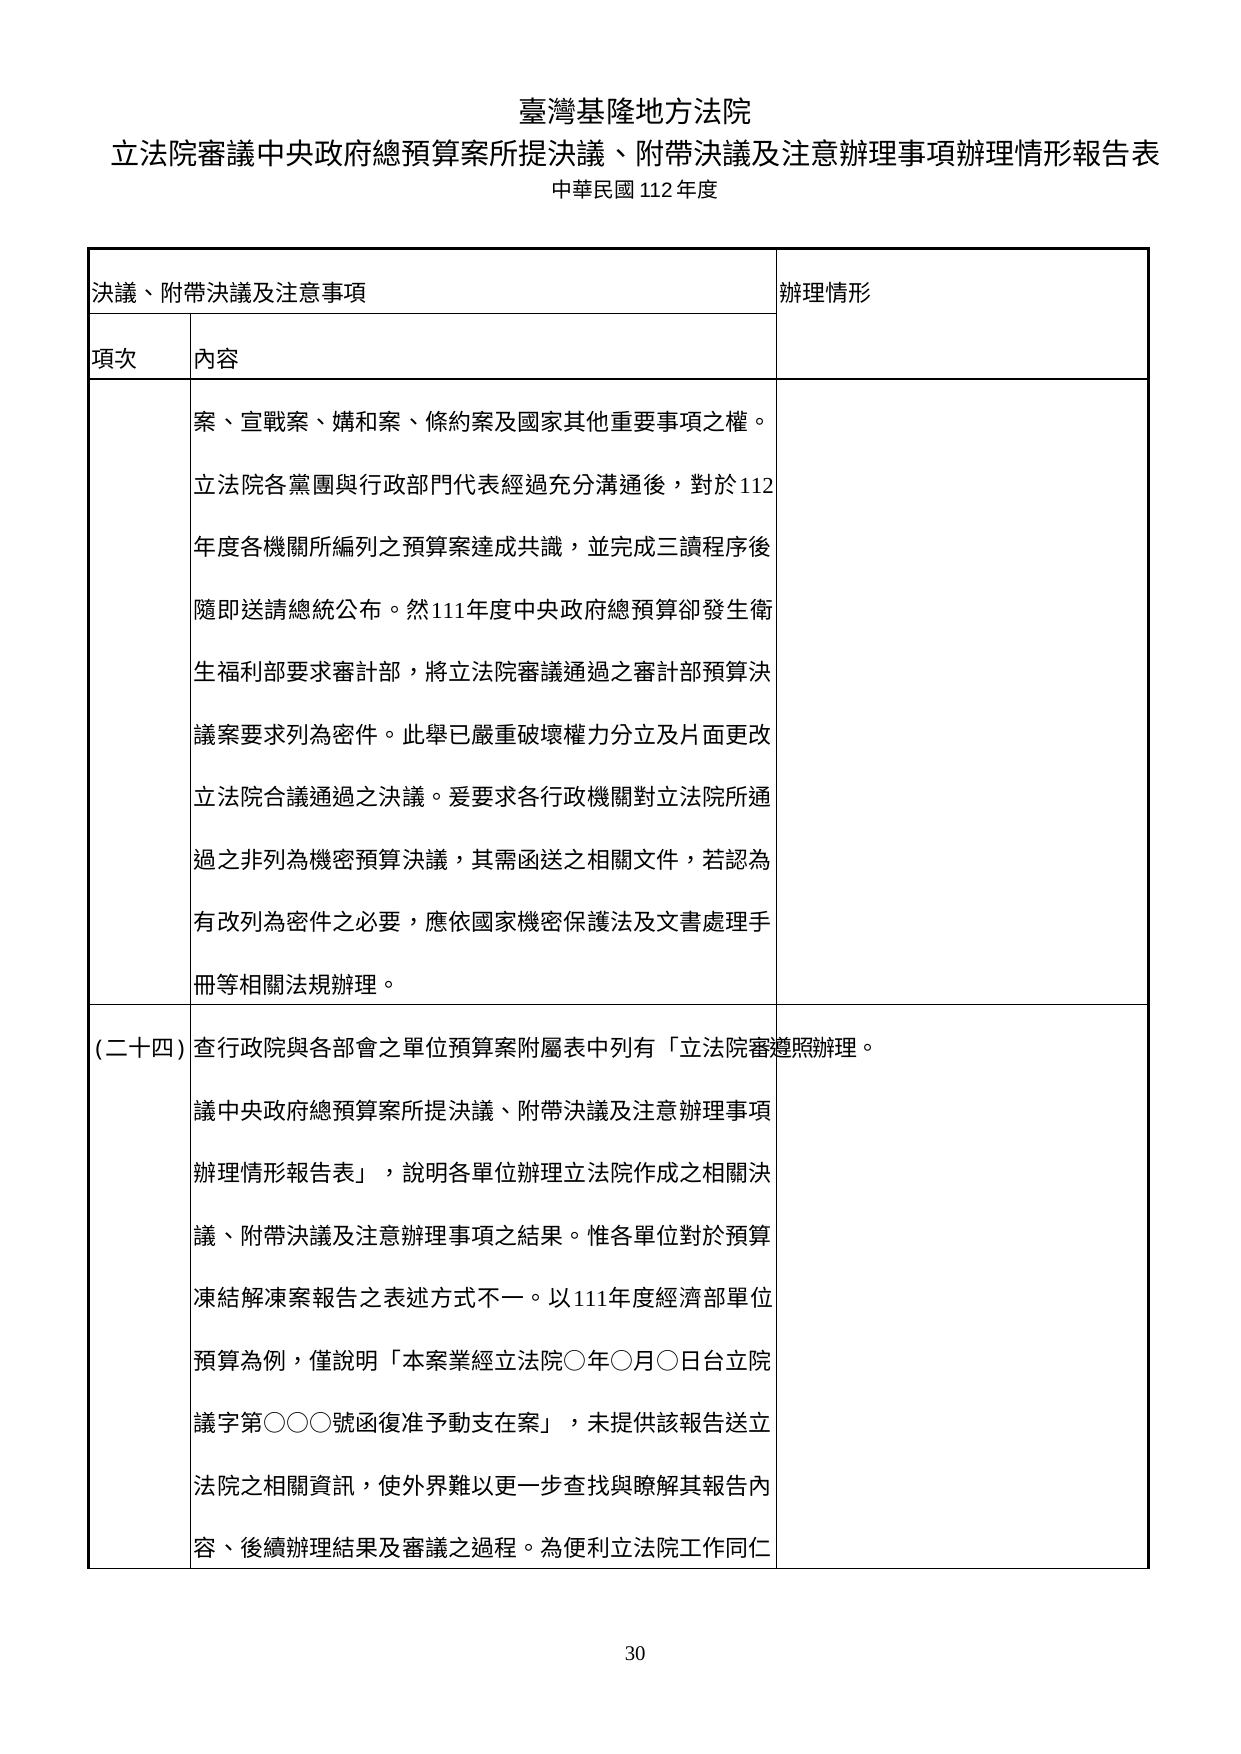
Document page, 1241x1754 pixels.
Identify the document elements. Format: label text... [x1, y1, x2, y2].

table_cell 遵照辦理。 [777, 1005, 1147, 1568]
table_cell [90, 380, 190, 1004]
table_header 辦理情形 [777, 250, 1147, 378]
table_cell 內容 [191, 314, 776, 378]
table_header 決議、附帶決議及注意事項 [90, 250, 776, 312]
table_cell 憲法賦予立法院有議決法律案、預算案、戒嚴案、大赦案、宣戰案、媾和案、條約案及國家其他重要事項之權。立法院各黨團與行政部門代表經過充分溝通後，對於112年度各機關所編列之預算案達成共識，並完成三讀程序後隨即送請總統公布。然111年度中央政府總預算卻發生衛生福利部要求審計部，將立法院審議通過之審計部預算決議案要求列為密件。此舉已嚴重破壞權力分立及片面更改立法院合議通過之決議。爰要求各行政機關對立法院所通過之非列為機密預算決議，其需函送之相關文件，若認為有改列為密件之必要，應依國家機密保護法及文書處理手冊等相關法規辦理。 [191, 380, 776, 1004]
table_cell (二十四) [90, 1005, 190, 1568]
table_cell 查行政院與各部會之單位預算案附屬表中列有「立法院審議中央政府總預算案所提決議、附帶決議及注意辦理事項辦理情形報告表」，說明各單位辦理立法院作成之相關決議、附帶決議及注意辦理事項之結果。惟各單位對於預算凍結解凍案報告之表述方式不一。以111年度經濟部單位預算為例，僅說明「本案業經立法院○年○月○日台立院議字第○○○號函復准予動支在案」，未提供該報告送立法院之相關資訊，使外界難以更一步查找與瞭解其報告內容、後續辦理結果及審議之過程。為便利立法院工作同仁及民眾查詢相關報告內容，爰要求行政院與各部會於112年起向立法院所提出之預算案，應於前述決議辦理情形報告表中明載以下事項：1.函請立法院安排報告議程之公文發文日期與發文字號。2.經立法院相關委員會審查通過，決議准予動支之日期。3.經立法院函復在案之公文發文日期與發文字號。 [191, 1005, 776, 1568]
table_cell 遵照辦理。 [777, 380, 1147, 1004]
table_cell 項次 [90, 314, 190, 378]
